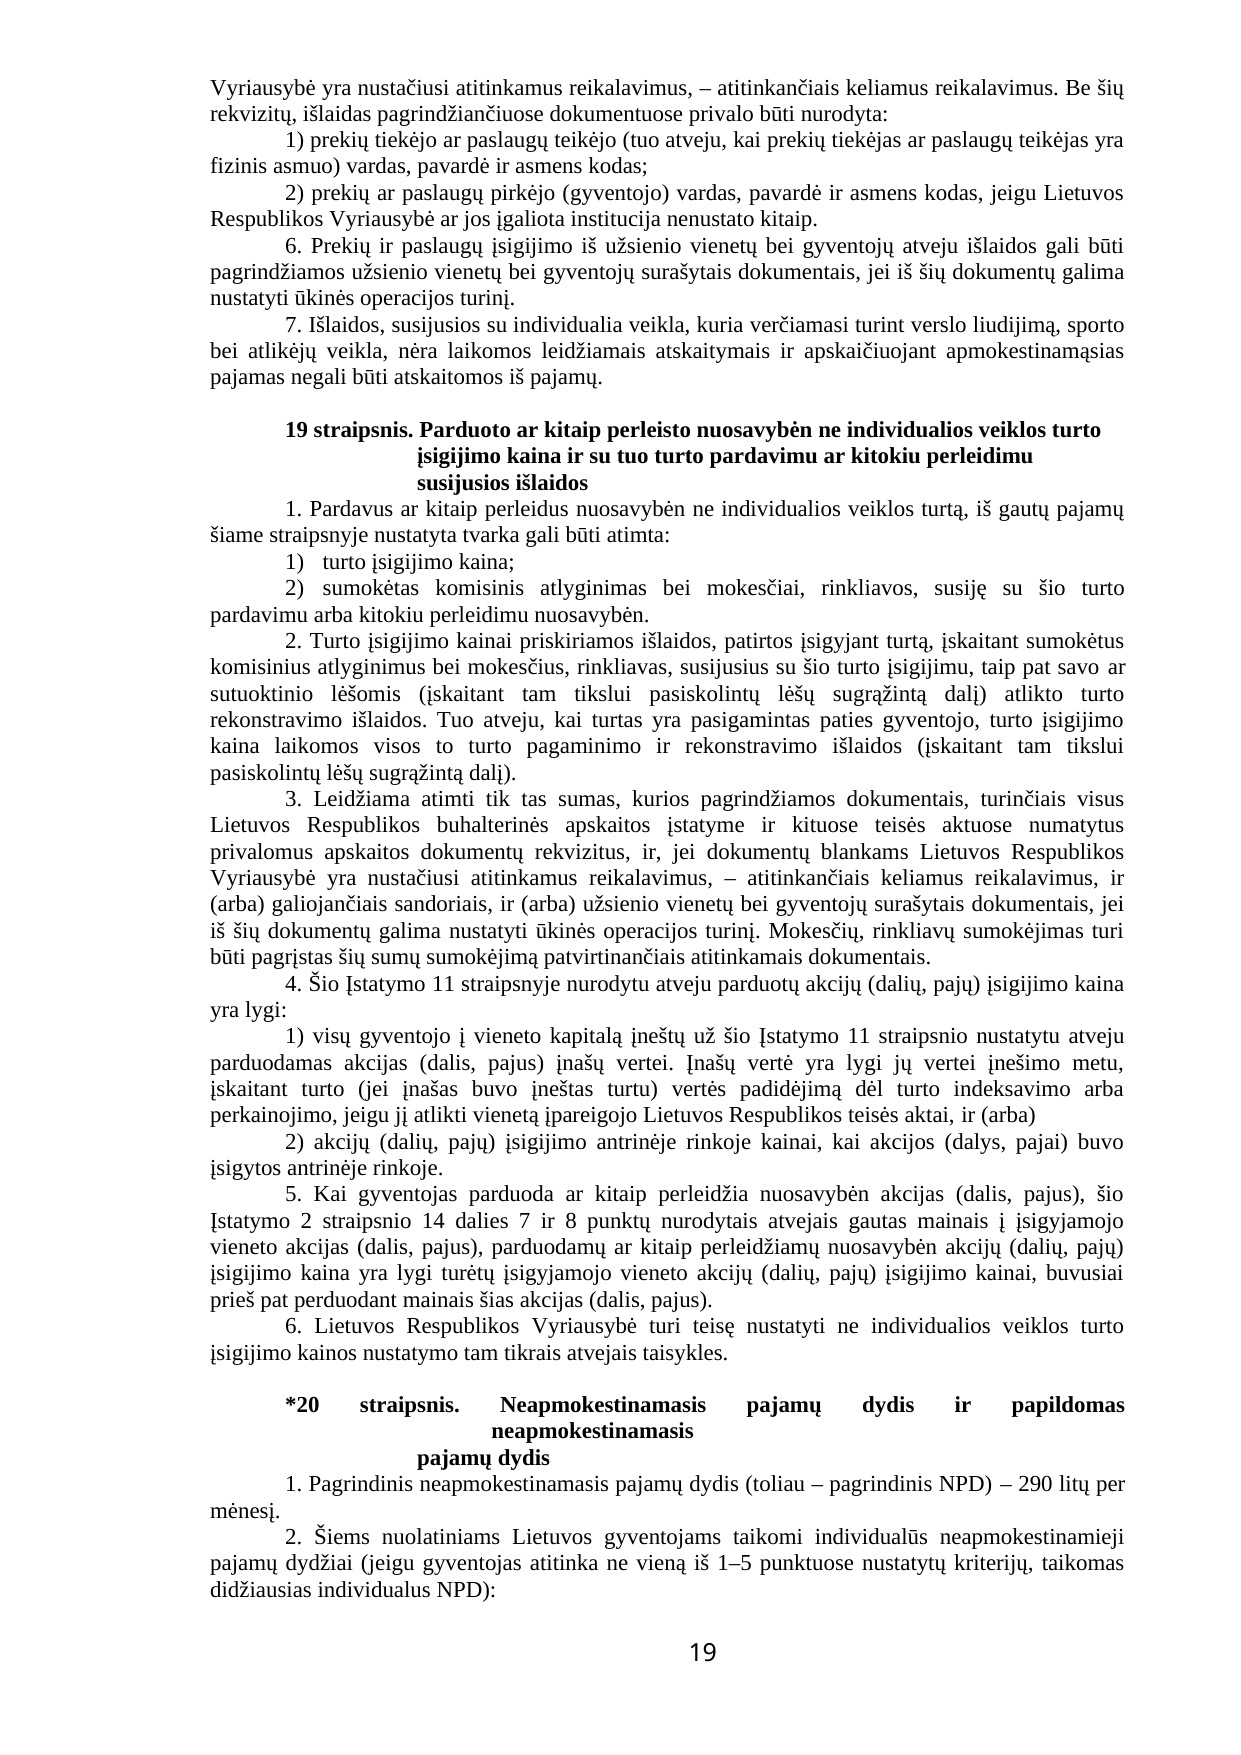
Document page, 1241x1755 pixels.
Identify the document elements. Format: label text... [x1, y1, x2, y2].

text 2. Šiems nuolatiniams Lietuvos gyventojams taikomi individualūs neapmokestinamieji pajamų dydžiai (jeigu gyventojas atitinka ne vieną iš 1–5 punktuose nustatytų kriterijų, taikomas didžiausias individualus NPD): [210, 1523, 1126, 1602]
text susijusios išlaidos [417, 469, 1126, 495]
text 3. Leidžiama atimti tik tas sumas, kurios pagrindžiamos dokumentais, turinčiais visus Lietuvos Respublikos buhalterinės apskaitos įstatyme ir kituose teisės aktuose numatytus privalomus apskaitos dokumentų rekvizitus, ir, jei dokumentų blankams Lietuvos Respublikos Vyriausybė yra nustačiusi atitinkamus reikalavimus, – atitinkančiais keliamus reikalavimus, ir (arba) galiojančiais sandoriais, ir (arba) užsienio vienetų bei gyventojų surašytais dokumentais, jei iš šių dokumentų galima nustatyti ūkinės operacijos turinį. Mokesčių, rinkliavų sumokėjimas turi būti pagrįstas šių sumų sumokėjimą patvirtinančiais atitinkamais dokumentais. [210, 785, 1126, 969]
text 1. Pardavus ar kitaip perleidus nuosavybėn ne individualios veiklos turtą, iš gautų pajamų šiame straipsnyje nustatyta tvarka gali būti atimta: [210, 495, 1126, 548]
text *20 straipsnis. Neapmokestinamasis pajamų dydis ir papildomas neapmokestinamasis [285, 1391, 1126, 1444]
text 1) prekių tiekėjo ar paslaugų teikėjo (tuo atveju, kai prekių tiekėjas ar paslaugų teikėjas yra fizinis asmuo) vardas, pavardė ir asmens kodas; [210, 126, 1126, 179]
text 1. Pagrindinis neapmokestinamasis pajamų dydis (toliau – pagrindinis NPD) – 290 litų per mėnesį. [210, 1470, 1126, 1523]
text Vyriausybė yra nustačiusi atitinkamus reikalavimus, – atitinkančiais keliamus reikalavimus. Be šių rekvizitų, išlaidas pagrindžiančiuose dokumentuose privalo būti nurodyta: [210, 73, 1126, 126]
text 2. Turto įsigijimo kainai priskiriamos išlaidos, patirtos įsigyjant turtą, įskaitant sumokėtus komisinius atlyginimus bei mokesčius, rinkliavas, susijusius su šio turto įsigijimu, taip pat savo ar sutuoktinio lėšomis (įskaitant tam tikslui pasiskolintų lėšų sugrąžintą dalį) atlikto turto rekonstravimo išlaidos. Tuo atveju, kai turtas yra pasigamintas paties gyventojo, turto įsigijimo kaina laikomos visos to turto pagaminimo ir rekonstravimo išlaidos (įskaitant tam tikslui pasiskolintų lėšų sugrąžintą dalį). [210, 627, 1126, 785]
list sumokėtas komisinis atlyginimas bei mokesčiai, rinkliavos, susiję su šio turto pardavimu arba kitokiu perleidimu nuosavybėn. [210, 574, 1126, 627]
text 19 straipsnis. Parduoto ar kitaip perleisto nuosavybėn ne individualios veiklos turto [285, 416, 1126, 442]
text įsigijimo kaina ir su tuo turto pardavimu ar kitokiu perleidimu [417, 442, 1126, 469]
text 4. Šio Įstatymo 11 straipsnyje nurodytu atveju parduotų akcijų (dalių, pajų) įsigijimo kaina yra lygi: [210, 969, 1126, 1022]
subtitle 5. Kai gyventojas parduoda ar kitaip perleidžia nuosavybėn akcijas (dalis, pajus), šio Įstatymo 2 straipsnio 14 dalies 7 ir 8 punktų nurodytais atvejais gautas mainais į įsigyjamojo vieneto akcijas (dalis, pajus), parduodamų ar kitaip perleidžiamų nuosavybėn akcijų (dalių, pajų) įsigijimo kaina yra lygi turėtų įsigyjamojo vieneto akcijų (dalių, pajų) įsigijimo kainai, buvusiai prieš pat perduodant mainais šias akcijas (dalis, pajus). [210, 1180, 1126, 1312]
text 1) visų gyventojo į vieneto kapitalą įneštų už šio Įstatymo 11 straipsnio nustatytu atveju parduodamas akcijas (dalis, pajus) įnašų vertei. Įnašų vertė yra lygi jų vertei įnešimo metu, įskaitant turto (jei įnašas buvo įneštas turtu) vertės padidėjimą dėl turto indeksavimo arba perkainojimo, jeigu jį atlikti vienetą įpareigojo Lietuvos Respublikos teisės aktai, ir (arba) [210, 1022, 1126, 1128]
text 6. Lietuvos Respublikos Vyriausybė turi teisę nustatyti ne individualios veiklos turto įsigijimo kainos nustatymo tam tikrais atvejais taisykles. [210, 1312, 1126, 1365]
text 6. Prekių ir paslaugų įsigijimo iš užsienio vienetų bei gyventojų atveju išlaidos gali būti pagrindžiamos užsienio vienetų bei gyventojų surašytais dokumentais, jei iš šių dokumentų galima nustatyti ūkinės operacijos turinį. [210, 232, 1126, 311]
text 2) akcijų (dalių, pajų) įsigijimo antrinėje rinkoje kainai, kai akcijos (dalys, pajai) buvo įsigytos antrinėje rinkoje. [210, 1128, 1126, 1180]
list turto įsigijimo kaina; [210, 548, 1126, 574]
text 7. Išlaidos, susijusios su individualia veikla, kuria verčiamasi turint verslo liudijimą, sporto bei atlikėjų veikla, nėra laikomos leidžiamais atskaitymais ir apskaičiuojant apmokestinamąsias pajamas negali būti atskaitomos iš pajamų. [210, 311, 1126, 390]
text pajamų dydis [417, 1444, 1126, 1470]
text 2) prekių ar paslaugų pirkėjo (gyventojo) vardas, pavardė ir asmens kodas, jeigu Lietuvos Respublikos Vyriausybė ar jos įgaliota institucija nenustato kitaip. [210, 179, 1126, 232]
